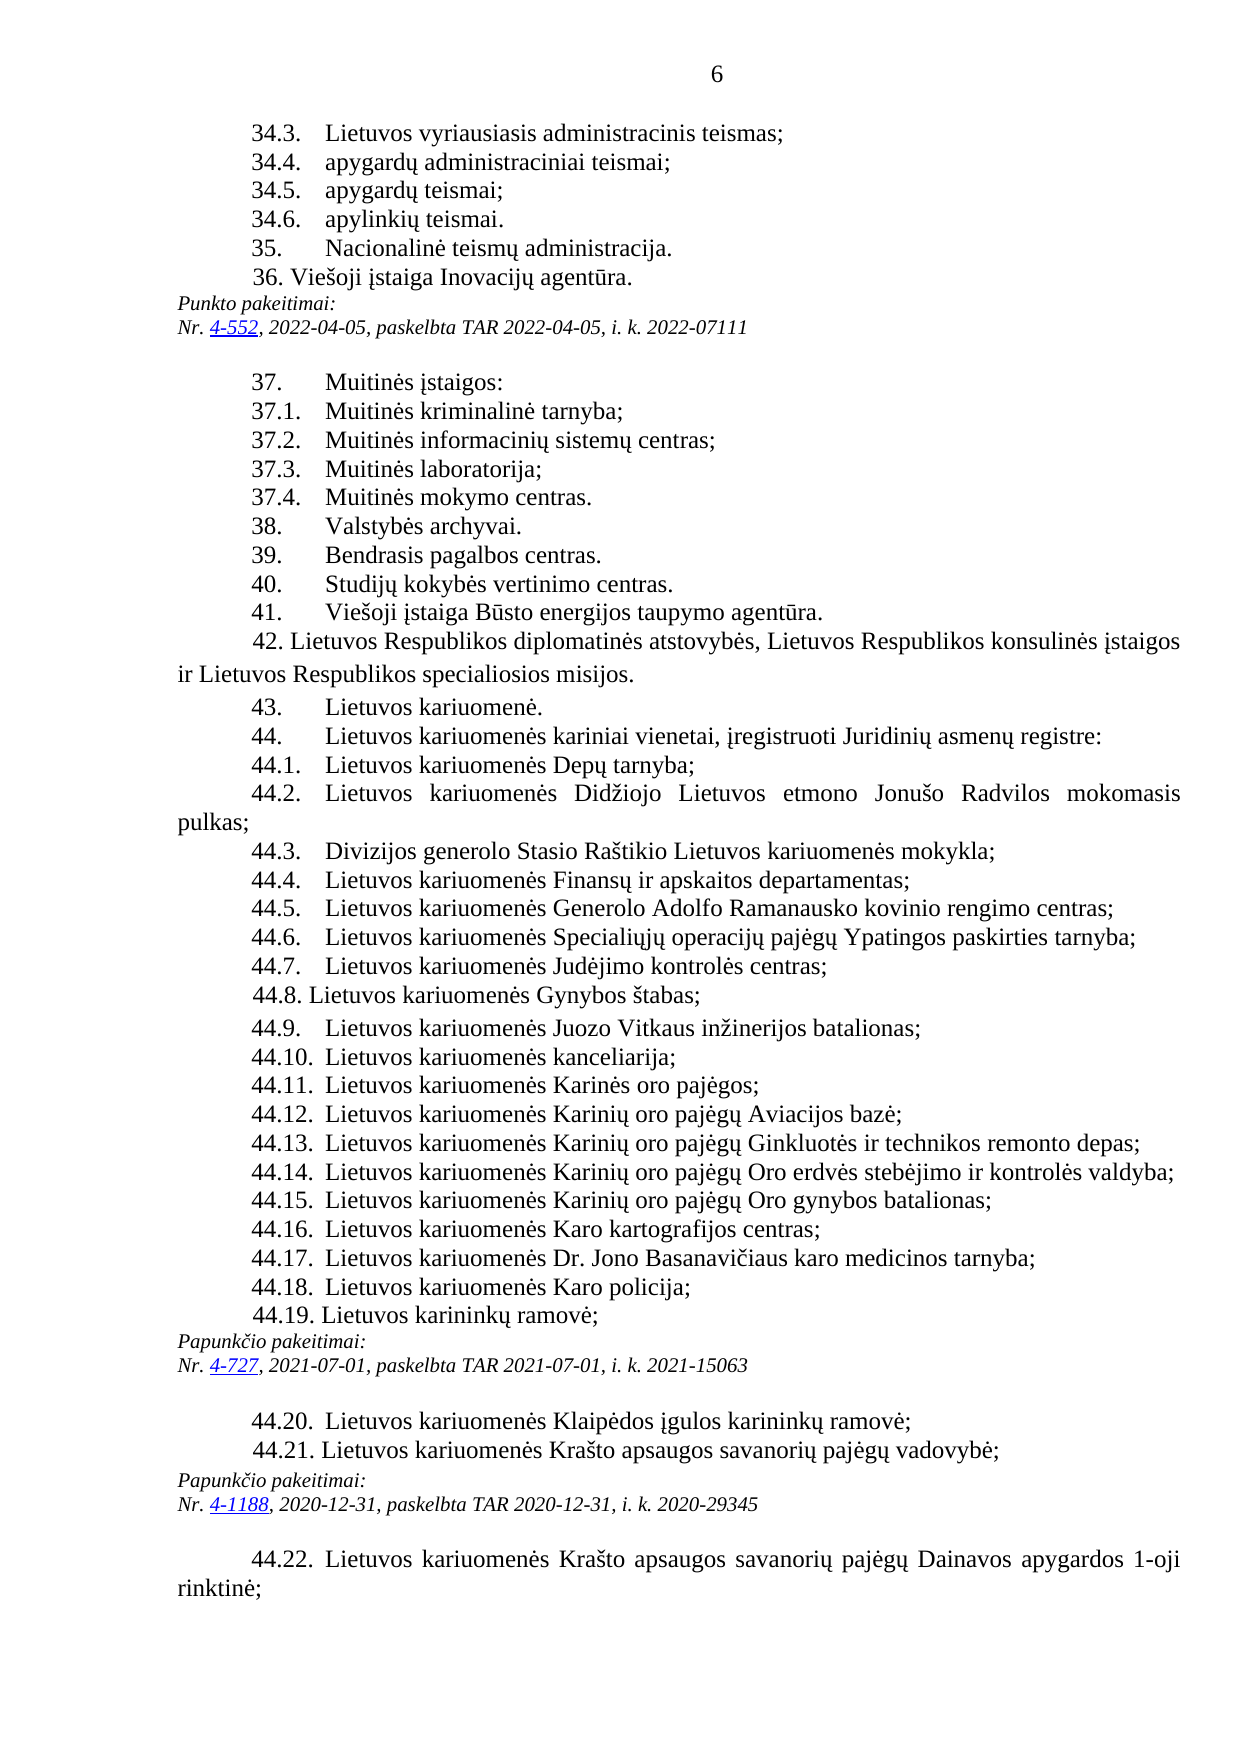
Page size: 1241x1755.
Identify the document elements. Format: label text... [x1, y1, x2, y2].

text 44.8. Lietuvos kariuomenės Gynybos štabas; [177, 980, 1181, 1008]
text 44.18. Lietuvos kariuomenės Karo policija; [177, 1272, 1181, 1300]
text Papunkčio pakeitimai: [177, 1468, 1181, 1492]
text 44.14. Lietuvos kariuomenės Karinių oro pajėgų Oro erdvės stebėjimo ir kontrolės valdyba; [177, 1157, 1181, 1185]
text Nr. 4-552, 2022-04-05, paskelbta TAR 2022-04-05, i. k. 2022-07111 [177, 315, 1181, 339]
text 36. Viešoji įstaiga Inovacijų agentūra. [177, 262, 1181, 291]
text 44.17. Lietuvos kariuomenės Dr. Jono Basanavičiaus karo medicinos tarnyba; [177, 1243, 1181, 1272]
text 44.7. Lietuvos kariuomenės Judėjimo kontrolės centras; [177, 951, 1181, 980]
text 44.19. Lietuvos karininkų ramovė; [177, 1300, 1181, 1329]
text 41. Viešoji įstaiga Būsto energijos taupymo agentūra. [177, 597, 1181, 626]
text 37.2. Muitinės informacinių sistemų centras; [177, 425, 1181, 454]
text 35. Nacionalinė teismų administracija. [177, 233, 1181, 262]
text 37. Muitinės įstaigos: [177, 367, 1181, 396]
text 44.20. Lietuvos kariuomenės Klaipėdos įgulos karininkų ramovė; [177, 1406, 1181, 1435]
text 44.2. Lietuvos kariuomenės Didžiojo Lietuvos etmono Jonušo Radvilos mokomasis pulkas; [177, 778, 1181, 836]
text 34.3. Lietuvos vyriausiasis administracinis teismas; [177, 118, 1181, 147]
text 44.10. Lietuvos kariuomenės kanceliarija; [177, 1042, 1181, 1070]
text 44.13. Lietuvos kariuomenės Karinių oro pajėgų Ginkluotės ir technikos remonto depas; [177, 1128, 1181, 1157]
text 37.4. Muitinės mokymo centras. [177, 482, 1181, 511]
text 44.22. Lietuvos kariuomenės Krašto apsaugos savanorių pajėgų Dainavos apygardos 1-oji rinktinė; [177, 1544, 1181, 1602]
text Punkto pakeitimai: [177, 291, 1181, 315]
text 44.21. Lietuvos kariuomenės Krašto apsaugos savanorių pajėgų vadovybė; [177, 1435, 1181, 1463]
text 38. Valstybės archyvai. [177, 511, 1181, 540]
text 43. Lietuvos kariuomenė. [177, 692, 1181, 721]
text 34.6. apylinkių teismai. [177, 204, 1181, 233]
text 37.3. Muitinės laboratorija; [177, 454, 1181, 482]
text 34.4. apygardų administraciniai teismai; [177, 147, 1181, 176]
text 44.3. Divizijos generolo Stasio Raštikio Lietuvos kariuomenės mokykla; [177, 836, 1181, 865]
text Nr. 4-727, 2021-07-01, paskelbta TAR 2021-07-01, i. k. 2021-15063 [177, 1353, 1181, 1377]
text 39. Bendrasis pagalbos centras. [177, 540, 1181, 569]
text 44.1. Lietuvos kariuomenės Depų tarnyba; [177, 750, 1181, 778]
text 34.5. apygardų teismai; [177, 176, 1181, 204]
text 44.6. Lietuvos kariuomenės Specialiųjų operacijų pajėgų Ypatingos paskirties tarnyba; [177, 922, 1181, 951]
text 44.4. Lietuvos kariuomenės Finansų ir apskaitos departamentas; [177, 865, 1181, 893]
text 44.12. Lietuvos kariuomenės Karinių oro pajėgų Aviacijos bazė; [177, 1099, 1181, 1128]
text 44.15. Lietuvos kariuomenės Karinių oro pajėgų Oro gynybos batalionas; [177, 1185, 1181, 1214]
text 44.16. Lietuvos kariuomenės Karo kartografijos centras; [177, 1214, 1181, 1243]
text 44. Lietuvos kariuomenės kariniai vienetai, įregistruoti Juridinių asmenų registre: [177, 721, 1181, 750]
text 37.1. Muitinės kriminalinė tarnyba; [177, 396, 1181, 425]
text Papunkčio pakeitimai: [177, 1329, 1181, 1353]
text 44.11. Lietuvos kariuomenės Karinės oro pajėgos; [177, 1070, 1181, 1099]
text 44.9. Lietuvos kariuomenės Juozo Vitkaus inžinerijos batalionas; [177, 1013, 1181, 1042]
text 42. Lietuvos Respublikos diplomatinės atstovybės, Lietuvos Respublikos konsulinės įstaigos ir Lietuvos Respublikos specialiosios misijos. [177, 626, 1181, 688]
text Nr. 4-1188, 2020-12-31, paskelbta TAR 2020-12-31, i. k. 2020-29345 [177, 1492, 1181, 1516]
text 44.5. Lietuvos kariuomenės Generolo Adolfo Ramanausko kovinio rengimo centras; [177, 893, 1181, 922]
text 40. Studijų kokybės vertinimo centras. [177, 569, 1181, 597]
